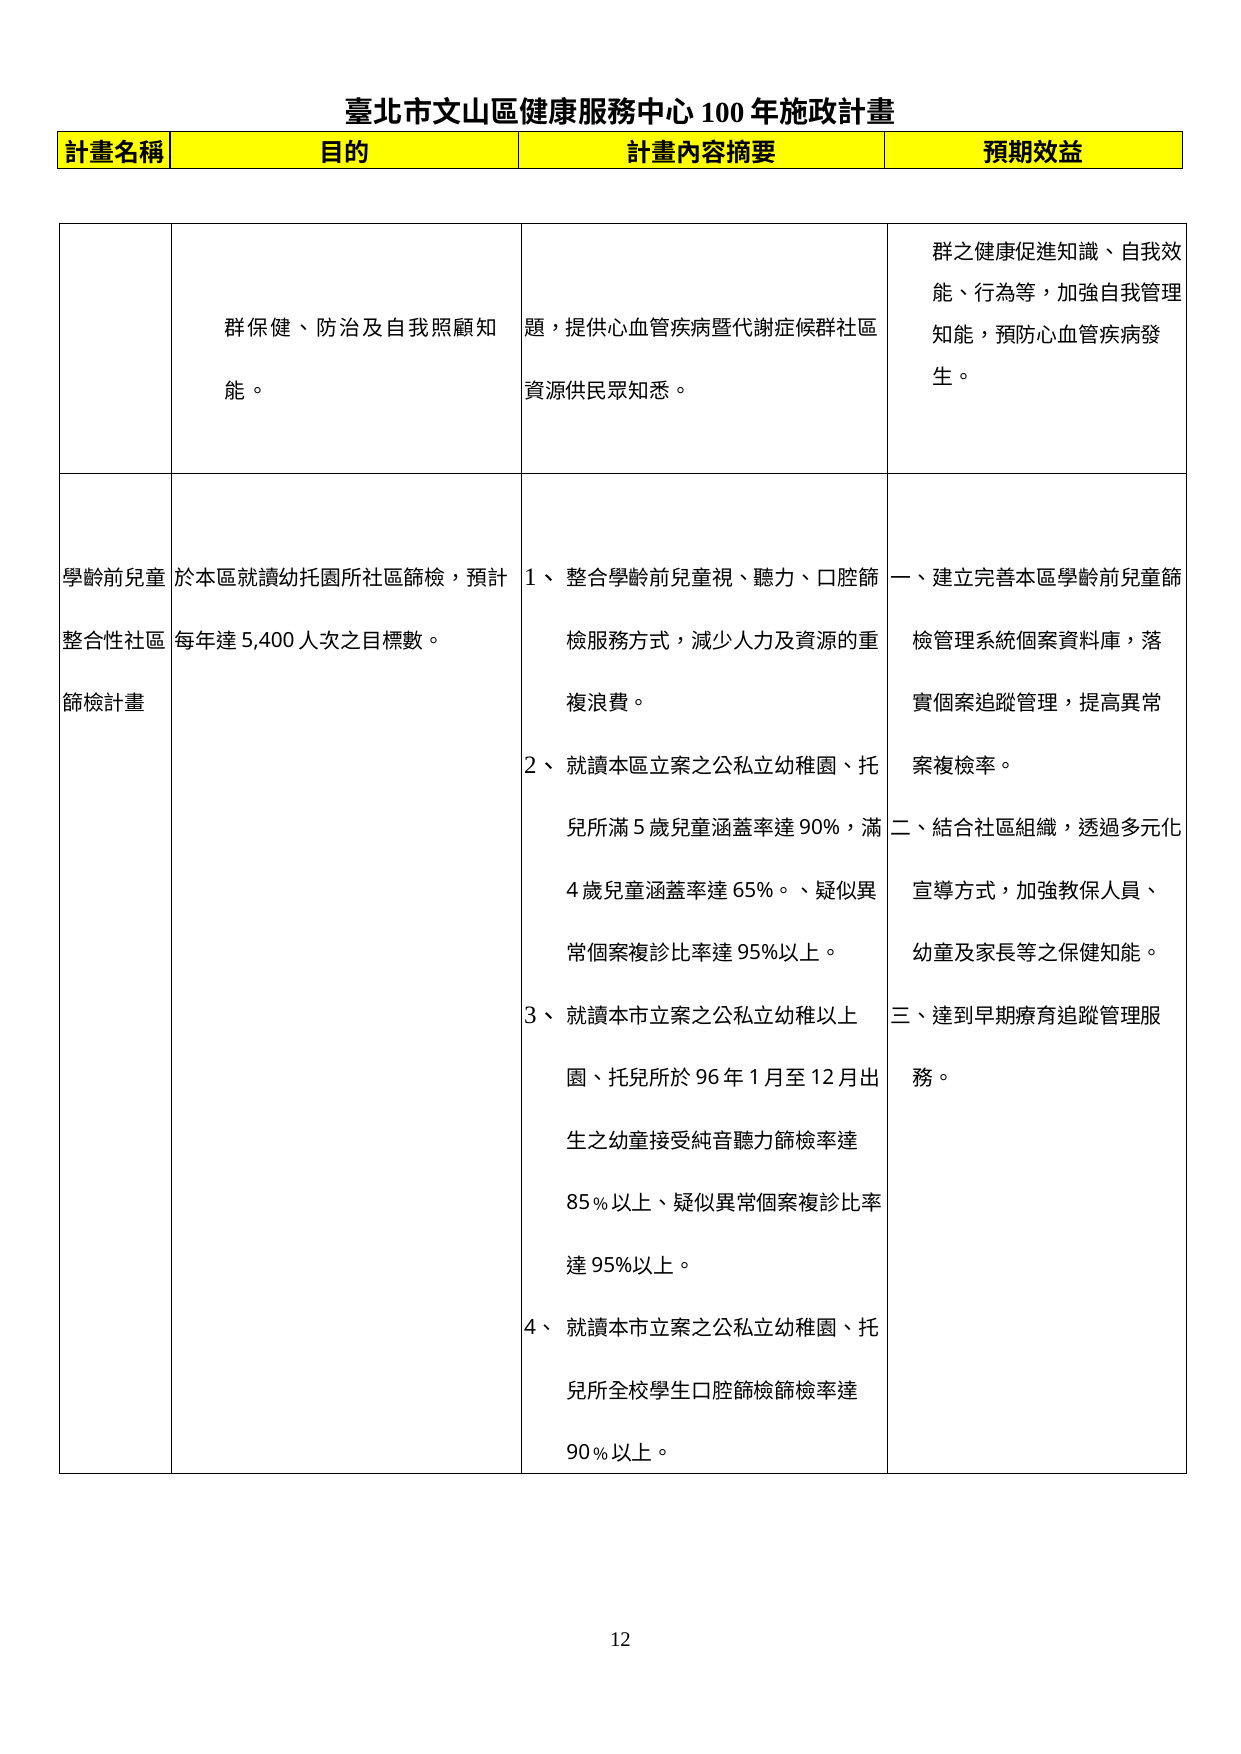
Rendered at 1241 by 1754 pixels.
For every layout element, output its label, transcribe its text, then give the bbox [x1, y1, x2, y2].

table_cell 群之健康促進知識、自我效能、行為等，加強自我管理知能，預防心血管疾病發生。 [888, 224, 1186, 472]
table_cell 學齡前兒童整合性社區篩檢計畫 [60, 474, 171, 1472]
table_cell 整合學齡前兒童視、聽力、口腔篩檢服務方式，減少人力及資源的重複浪費。 就讀本區立案之公私立幼稚園、托兒所滿5歲兒童涵蓋率達90%，滿4歲兒童涵蓋率達65%。、疑似異常個案複診比率達95%以上。 就讀本市立案之公私立幼稚以上園、托兒所於96年1月至12月出生之幼童接受純音聽力篩檢率達85﹪以上、疑似異常個案複診比率達95%以上。 就讀本市立案之公私立幼稚園、托兒所全校學生口腔篩檢篩檢率達90﹪以上。 [522, 474, 887, 1472]
table_cell 群保健、防治及自我照顧知能。 [172, 224, 521, 472]
table_cell 一、建立完善本區學齡前兒童篩 檢管理系統個案資料庫，落 實個案追蹤管理，提高異常 案複檢率。 二、結合社區組織，透過多元化 宣導方式，加強教保人員、 幼童及家長等之保健知能。 三、達到早期療育追蹤管理服 務。 [888, 474, 1186, 1472]
table_cell 題，提供心血管疾病暨代謝症候群社區資源供民眾知悉。 [522, 224, 887, 472]
table_cell 於本區就讀幼托園所社區篩檢，預計每年達5,400人次之目標數。 [172, 474, 521, 1472]
table_cell [60, 224, 171, 472]
